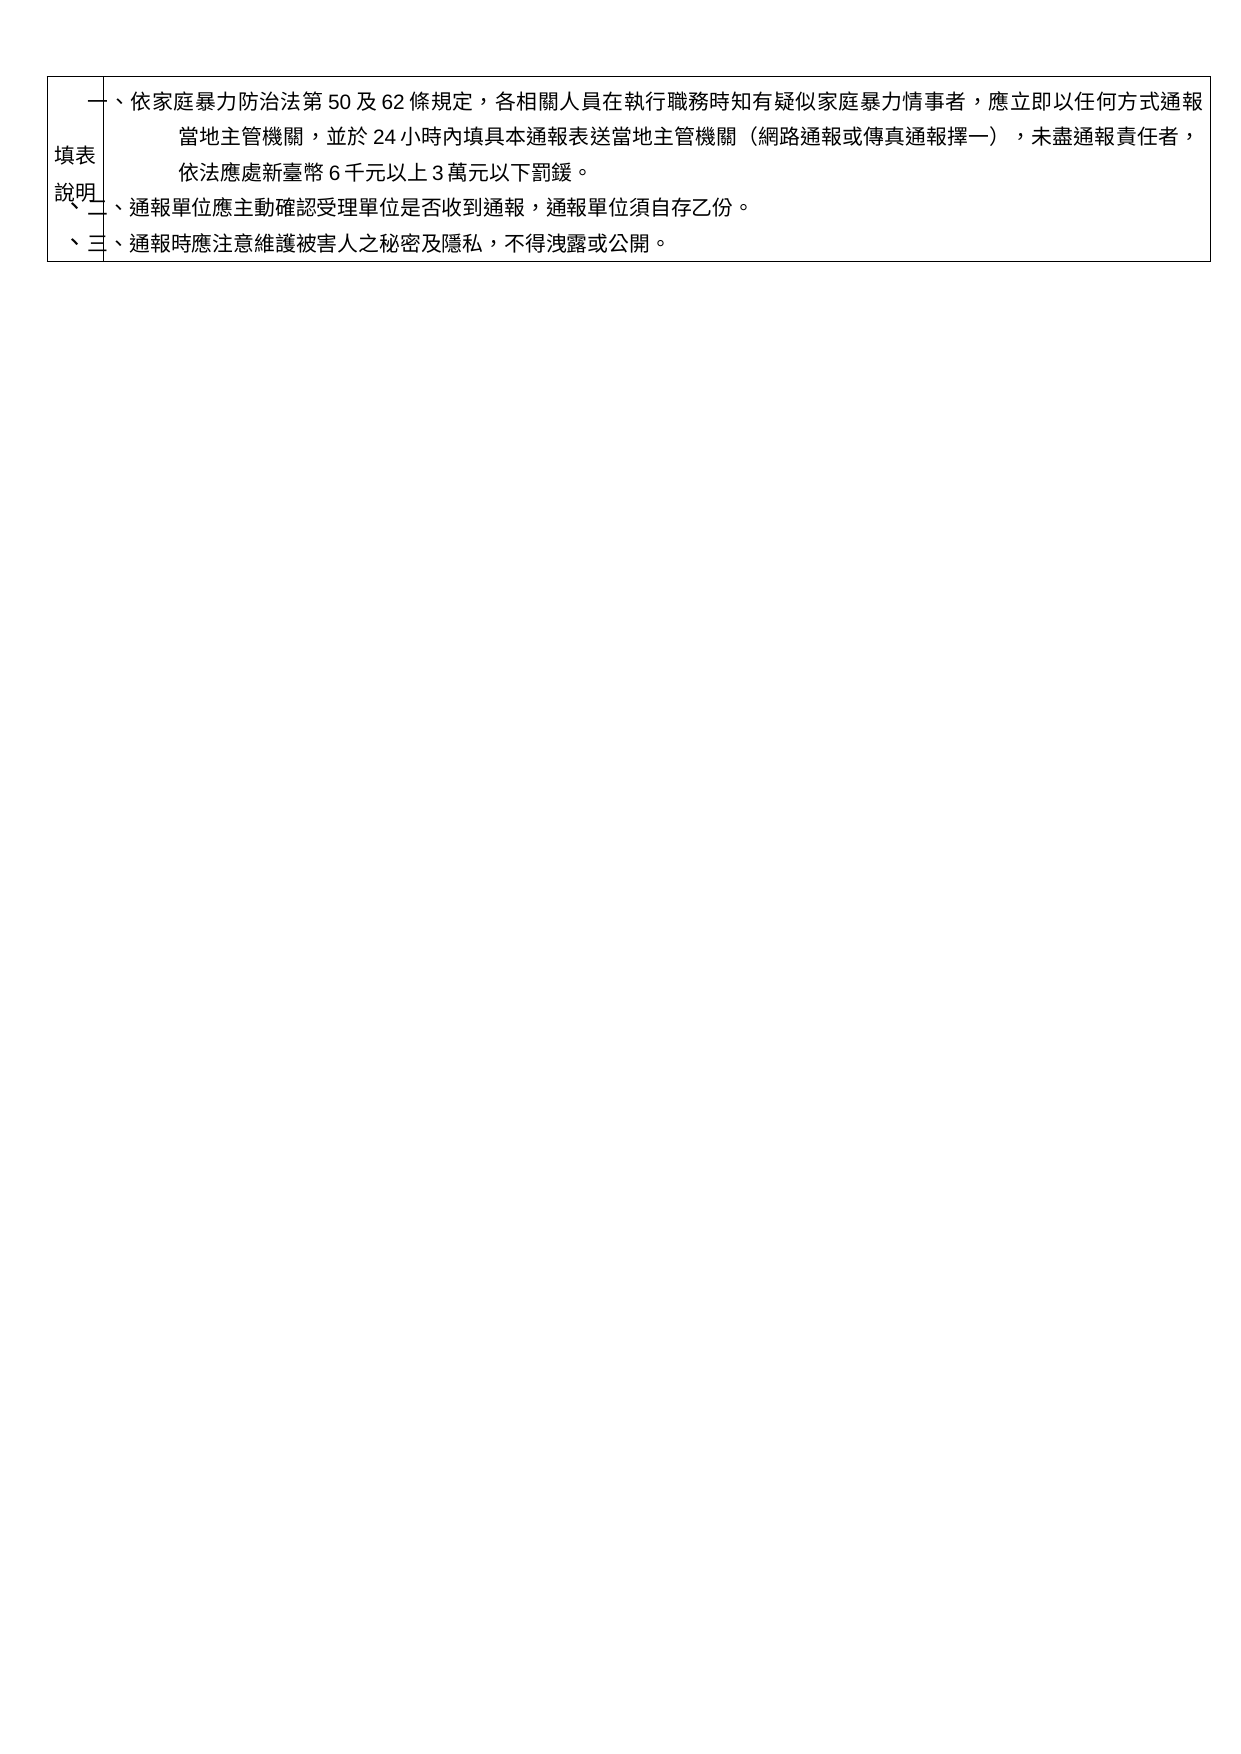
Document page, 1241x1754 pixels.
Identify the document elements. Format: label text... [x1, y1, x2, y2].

table_cell 填表說明 [48, 77, 103, 261]
table_cell 一、依家庭暴力防治法第50及62條規定，各相關人員在執行職務時知有疑似家庭暴力情事者，應立即以任何方式通報 當地主管機關，並於24小時內填具本通報表送當地主管機關（網路通報或傳真通報擇一），未盡通報責任者，依法應處新臺幣6千元以上3萬元以下罰鍰。 二、通報單位應主動確認受理單位是否收到通報，通報單位須自存乙份。 三、通報時應注意維護被害人之秘密及隱私，不得洩露或公開。 [104, 77, 1210, 261]
